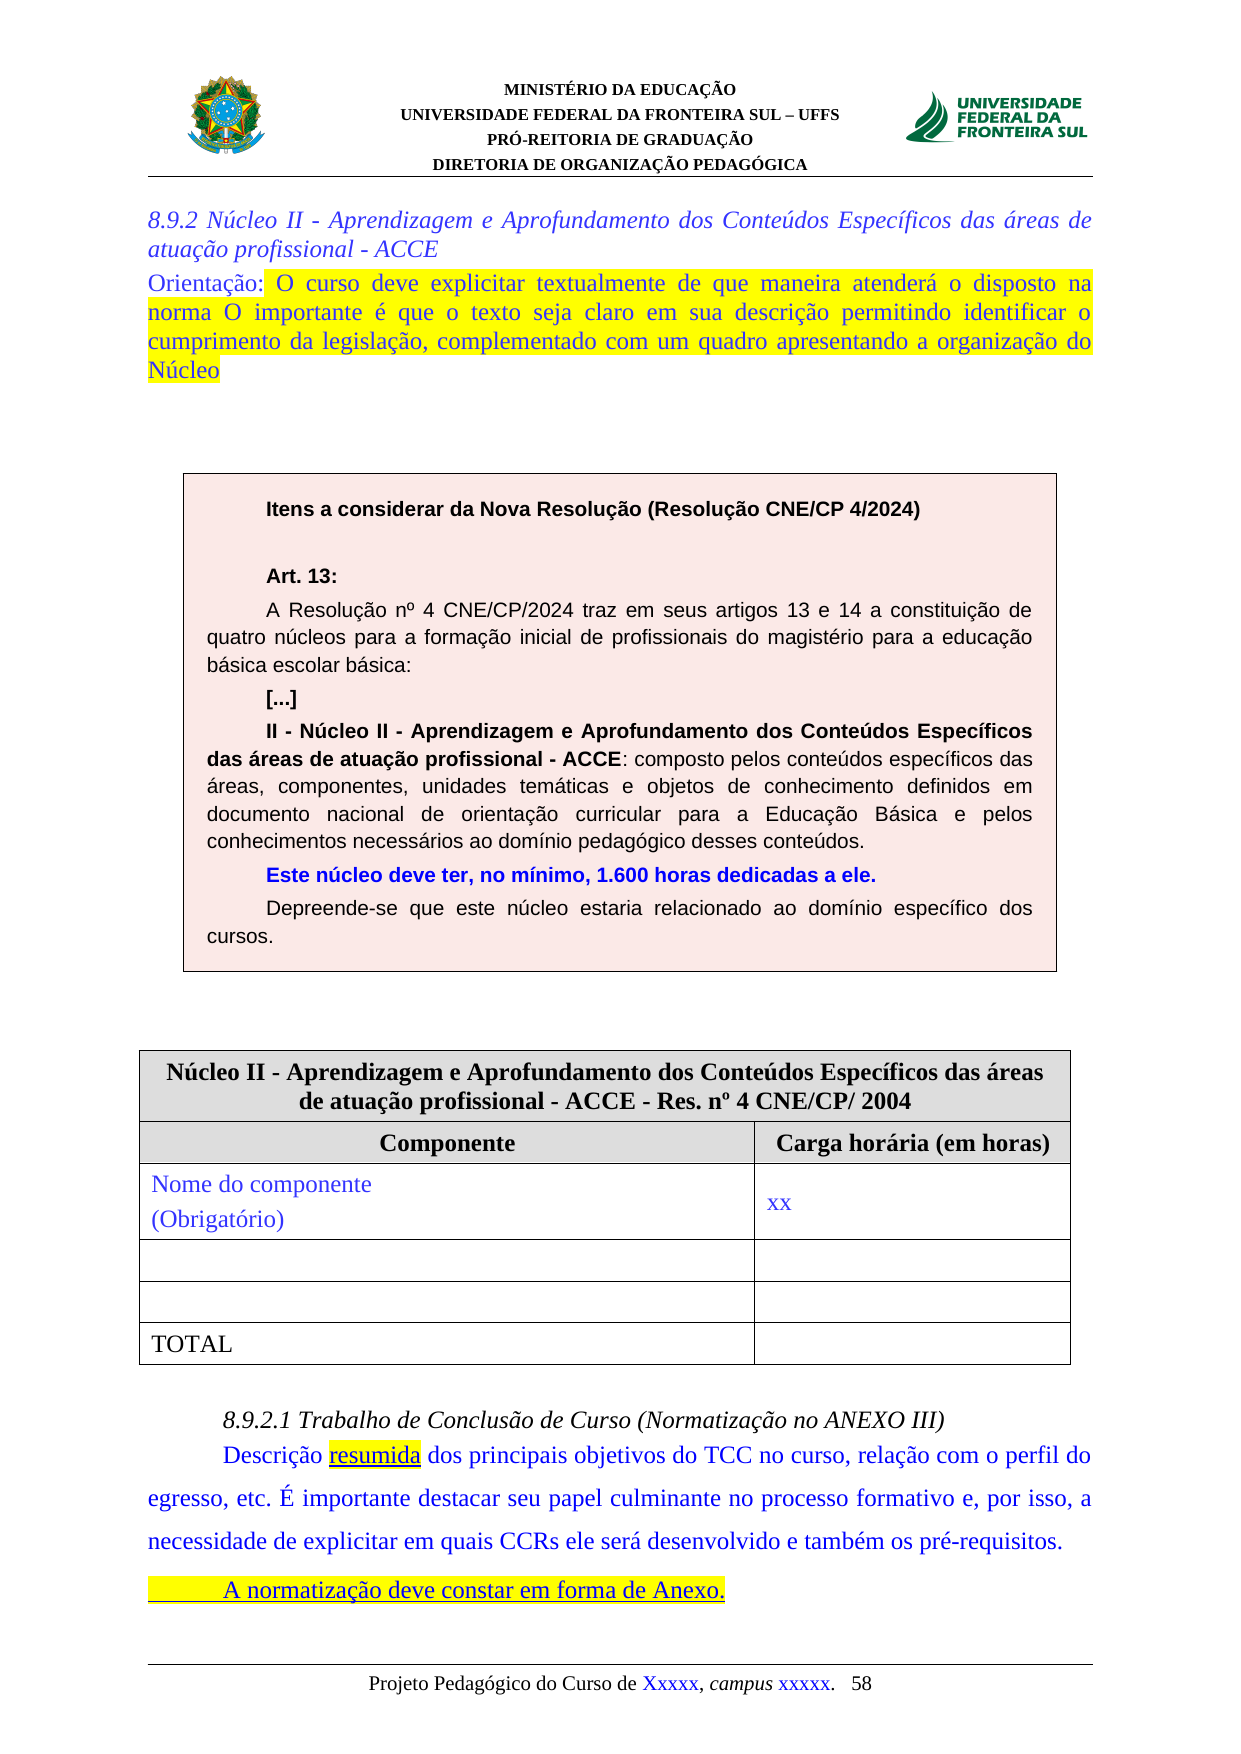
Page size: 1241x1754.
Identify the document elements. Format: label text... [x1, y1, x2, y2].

picture [187, 76, 265, 154]
table_cell [755, 1323, 1070, 1364]
table_cell Nome do componente (Obrigatório) [140, 1164, 754, 1239]
text 8.9.2 Núcleo II - Aprendizagem e Aprofundamento dos Conteúdos Específicos das áreas de atuação profissional - ACCE [148, 205, 1093, 262]
text II - Núcleo II - Aprendizagem e Aprofundamento dos Conteúdos Específicos das áreas de atuação profissional - ACCE: composto pelos conteúdos específicos das áreas, componentes, unidades temáticas e objetos de conhecimento definidos em documento nacional de orientação curricular para a Educação Básica e pelos conhecimentos necessários ao domínio pedagógico desses conteúdos. [184, 695, 1056, 839]
table_cell TOTAL [140, 1323, 754, 1364]
table_cell [140, 1282, 754, 1322]
list A normatização deve constar em forma de Anexo. [148, 1576, 1093, 1604]
table_cell xx [755, 1164, 1070, 1239]
table_cell [755, 1282, 1070, 1322]
table_cell Carga horária (em horas) [755, 1122, 1070, 1162]
table_cell [755, 1240, 1070, 1281]
text Art. 13: [184, 540, 1056, 573]
text Depreende-se que este núcleo estaria relacionado ao domínio específico dos cursos. [184, 872, 1056, 971]
table_cell Componente [140, 1122, 754, 1162]
table_header Núcleo II - Aprendizagem e Aprofundamento dos Conteúdos Específicos das áreas de atuação profissional - ACCE - Res. nº 4 CNE/CP/ 2004 [140, 1051, 1070, 1121]
picture [903, 90, 1090, 146]
text Itens a considerar da Nova Resolução (Resolução CNE/CP 4/2024) [184, 474, 1056, 507]
list Descrição resumida dos principais objetivos do TCC no curso, relação com o perfil do egresso, etc. É importante destacar seu papel culminante no processo formativo e, por isso, a necessidade de explicitar em quais CCRs ele será desenvolvido e também os pré-requisitos. [148, 1440, 1093, 1555]
text Este núcleo deve ter, no mínimo, 1.600 horas dedicadas a ele. [184, 839, 1056, 872]
text A Resolução nº 4 CNE/CP/2024 traz em seus artigos 13 e 14 a constituição de quatro núcleos para a formação inicial de profissionais do magistério para a educação básica escolar básica: [184, 573, 1056, 662]
list 8.9.2.1 Trabalho de Conclusão de Curso (Normatização no ANEXO III) [148, 1406, 1093, 1434]
text [...] [184, 662, 1056, 695]
table_cell [140, 1240, 754, 1281]
text Orientação: O curso deve explicitar textualmente de que maneira atenderá o disposto na norma O importante é que o texto seja claro em sua descrição permitindo identificar o cumprimento da legislação, complementado com um quadro apresentando a organização do Núcleo [148, 268, 1093, 383]
